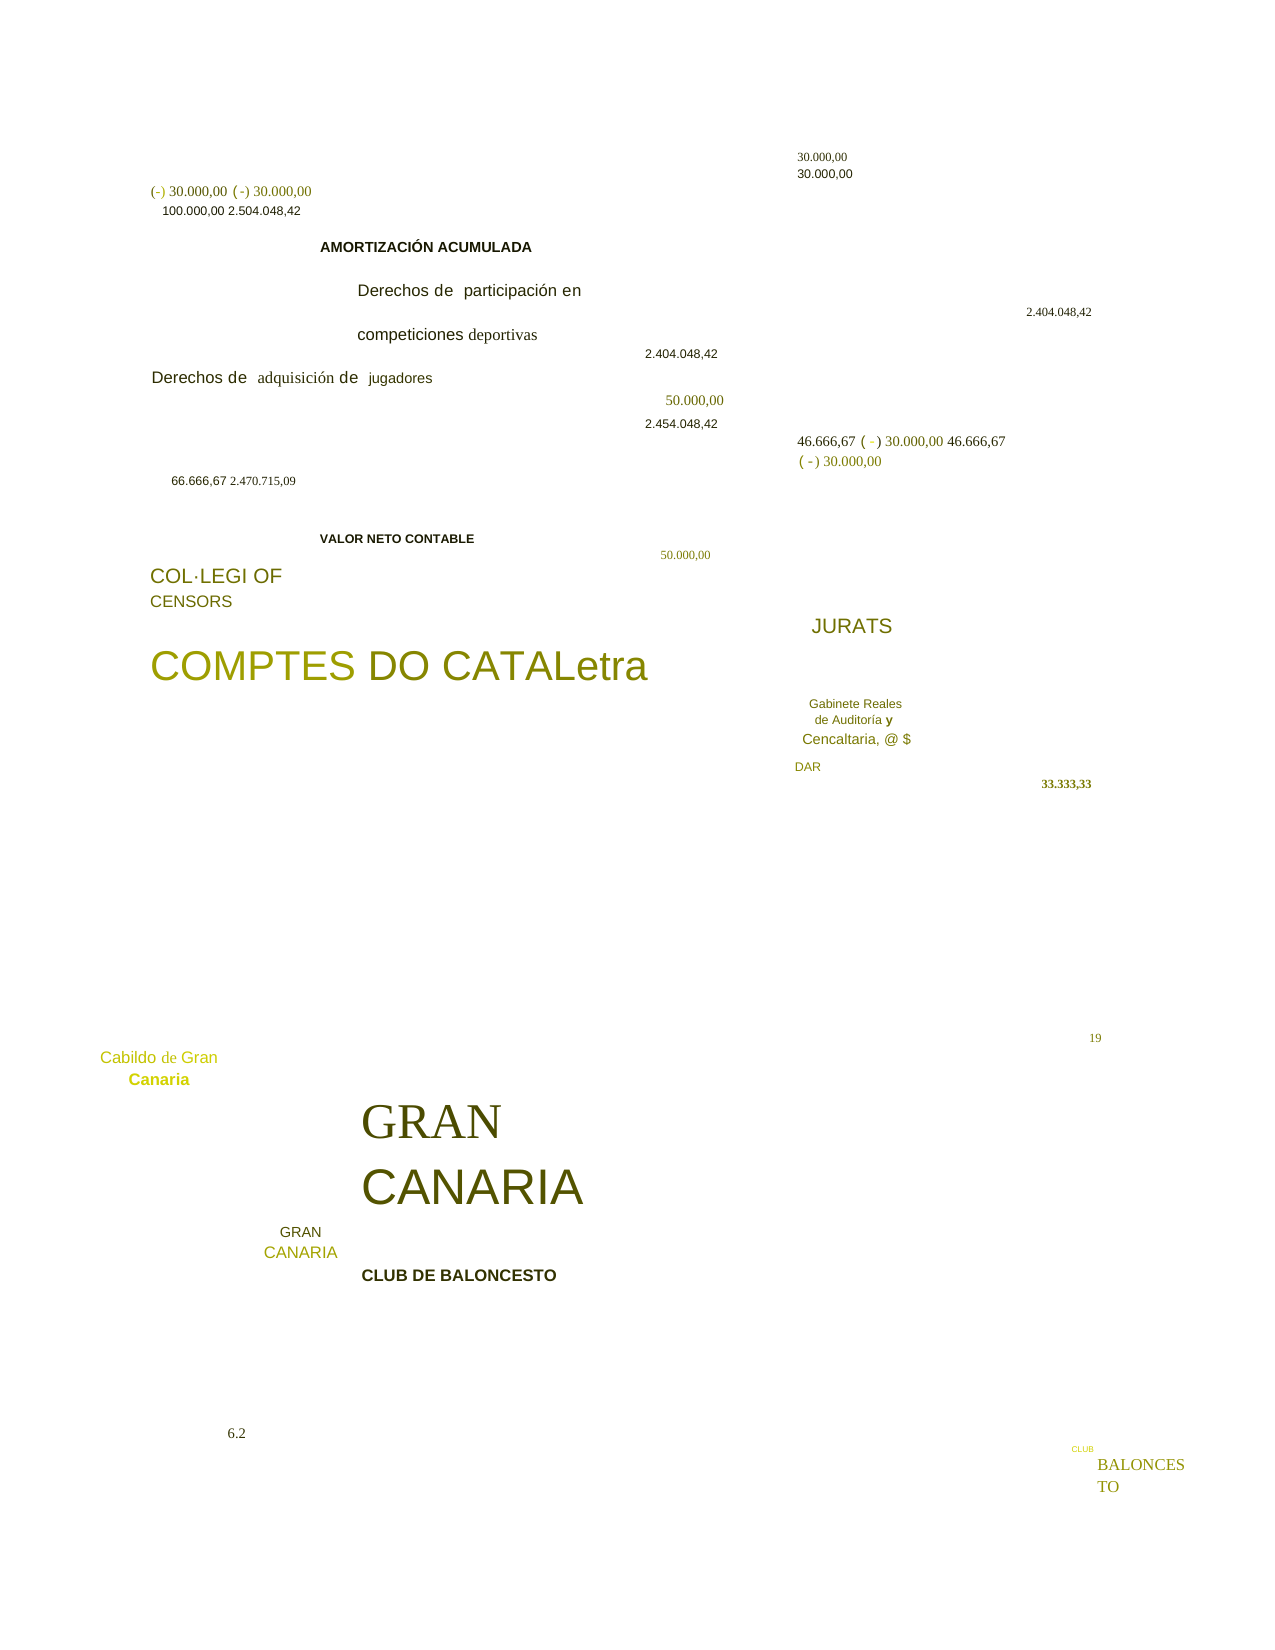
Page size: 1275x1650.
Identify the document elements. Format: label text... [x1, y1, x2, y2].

text 33.333,33 [1041, 776, 1147, 791]
text JURATS [811, 614, 907, 638]
text (-) 30.000,00 (-) 30.000,00 [151, 183, 1007, 201]
text Derechos de participación en [357, 281, 618, 302]
text 2.454.048,42 [645, 416, 766, 431]
text CLUB [1071, 1444, 1131, 1454]
text 2.404.048,42 [645, 346, 766, 361]
text 30.000,00 30.000,00 [797, 150, 898, 181]
text Derechos de adquisición de jugadores [151, 368, 618, 388]
text 46.666,67 (-) 30.000,00 46.666,67 (-) 30.000,00 [797, 433, 1016, 471]
text COL·LEGI OF [150, 564, 1125, 588]
text CLUB DE BALONCESTO [361, 1265, 607, 1284]
text 50.000,00 [665, 392, 766, 408]
text AMORTIZACIÓN ACUMULADA [320, 239, 567, 256]
text competiciones deportivas [357, 324, 563, 344]
text 6.2 [227, 1425, 289, 1442]
text GRAN CANARIA [254, 1224, 347, 1262]
text 100.000,00 2.504.048,42 [162, 204, 1148, 218]
text Cabildo de Gran Canaria [84, 1048, 233, 1089]
text 19 [1089, 1031, 1147, 1046]
text 66.666,67 2.470.715,09 [171, 474, 1148, 488]
text DAR [794, 760, 871, 774]
text CENSORS [150, 592, 1125, 611]
text 50.000,00 [660, 548, 766, 562]
text BALONCESTO [1097, 1455, 1191, 1496]
text VALOR NETO CONTABLE [319, 531, 530, 546]
text Cencaltaria, @ $ [802, 731, 937, 747]
text de Auditoría y [814, 713, 932, 728]
text 2.404.048,42 [1026, 304, 1148, 319]
text GRAN CANARIA [361, 1092, 692, 1215]
text Gabinete Reales [809, 696, 939, 711]
text COMPTES DO CATALetra [150, 641, 1125, 689]
